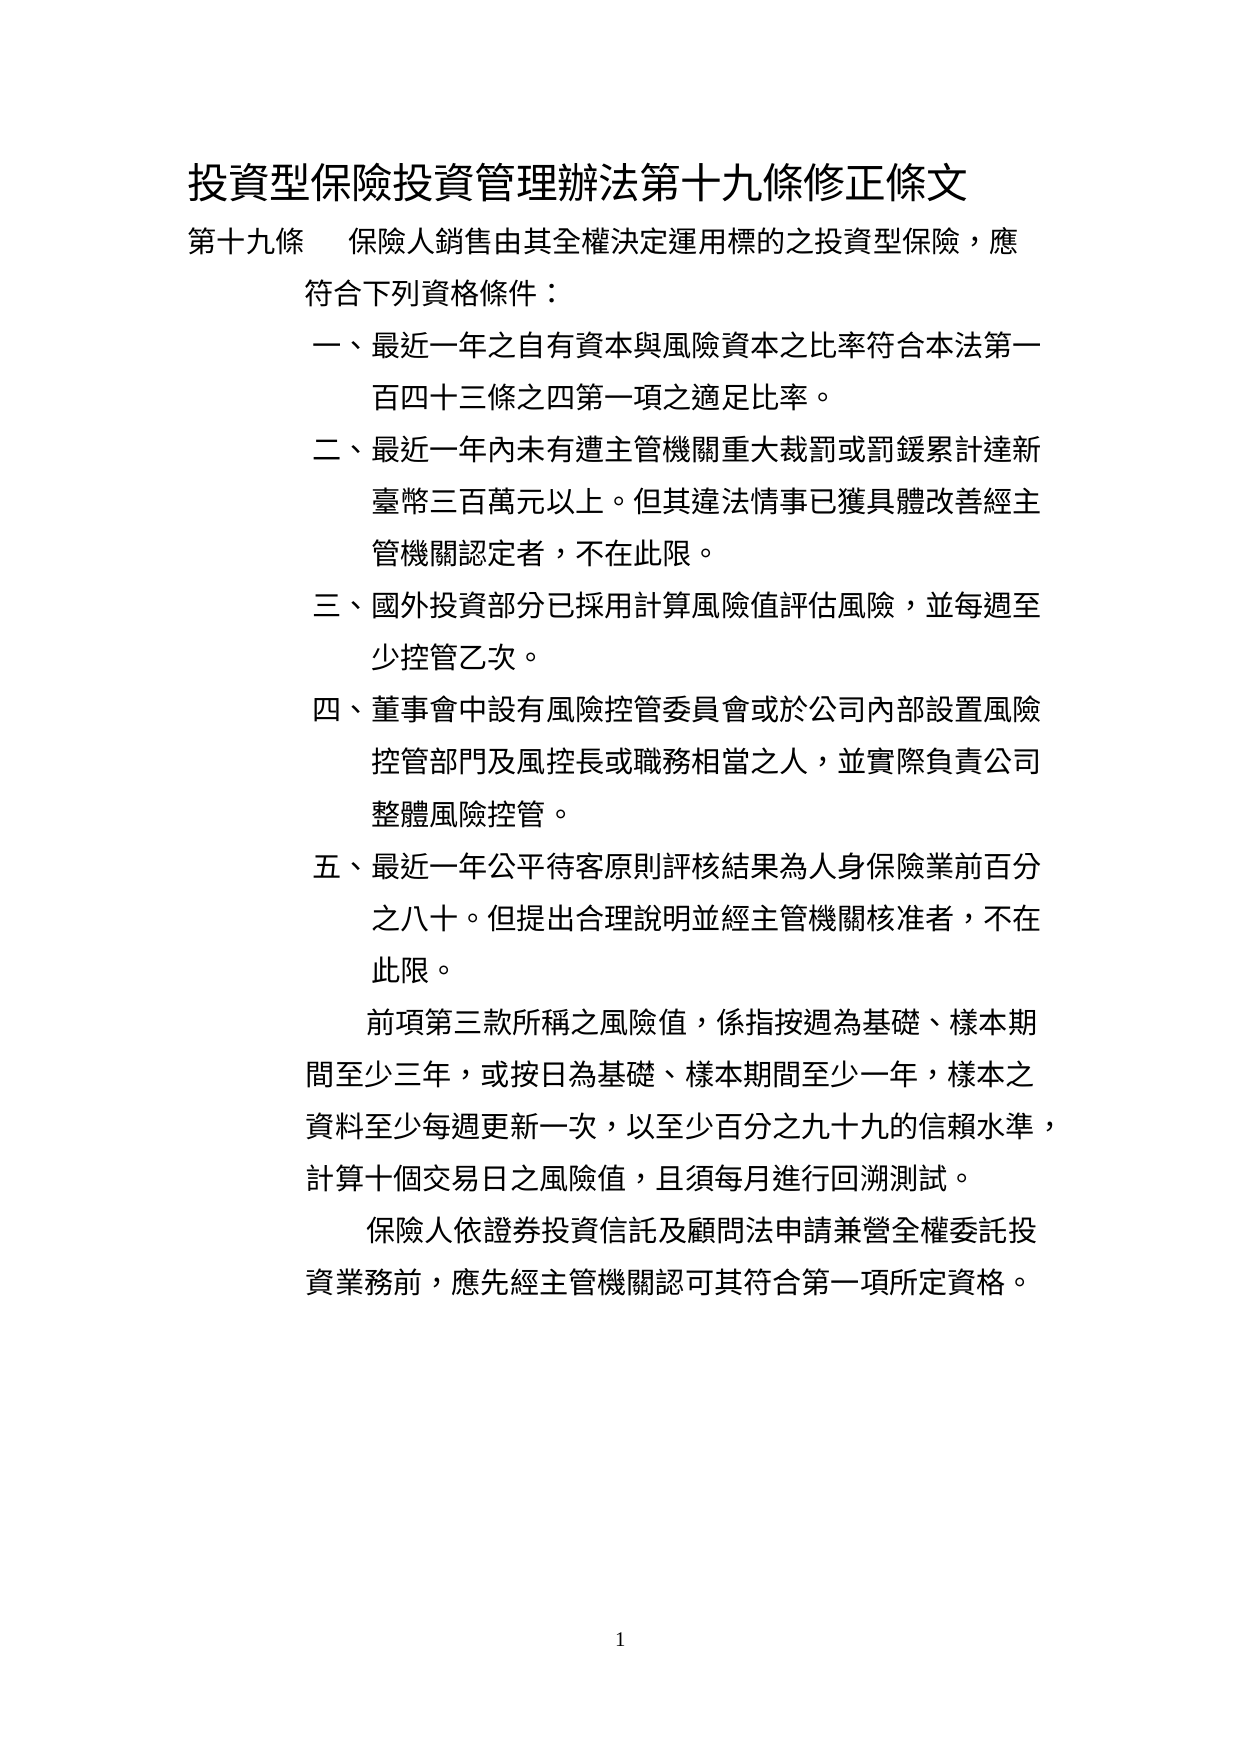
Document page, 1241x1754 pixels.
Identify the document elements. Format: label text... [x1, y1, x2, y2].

text 前項第三款所稱之風險值，係指按週為基礎、樣本期間至少三年，或按日為基礎、樣本期間至少一年，樣本之資料至少每週更新一次，以至少百分之九十九的信賴水準，計算十個交易日之風險值，且須每月進行回溯測試。 [306, 992, 1044, 1200]
text 四、董事會中設有風險控管委員會或於公司內部設置風險控管部門及風控長或職務相當之人，並實際負責公司整體風險控管。 [312, 679, 1044, 835]
text 二、最近一年內未有遭主管機關重大裁罰或罰鍰累計達新臺幣三百萬元以上。但其違法情事已獲具體改善經主管機關認定者，不在此限。 [312, 419, 1044, 575]
text 五、最近一年公平待客原則評核結果為人身保險業前百分之八十。但提出合理說明並經主管機關核准者，不在此限。 [312, 835, 1044, 992]
text 投資型保險投資管理辦法第十九條修正條文 [187, 150, 1050, 210]
text 一、最近一年之自有資本與風險資本之比率符合本法第一百四十三條之四第一項之適足比率。 [312, 314, 1044, 419]
text 三、國外投資部分已採用計算風險值評估風險，並每週至少控管乙次。 [312, 575, 1044, 679]
text 保險人依證券投資信託及顧問法申請兼營全權委託投資業務前，應先經主管機關認可其符合第一項所定資格。 [306, 1200, 1044, 1304]
text 第十九條 保險人銷售由其全權決定運用標的之投資型保險，應符合下列資格條件： [187, 210, 1044, 314]
